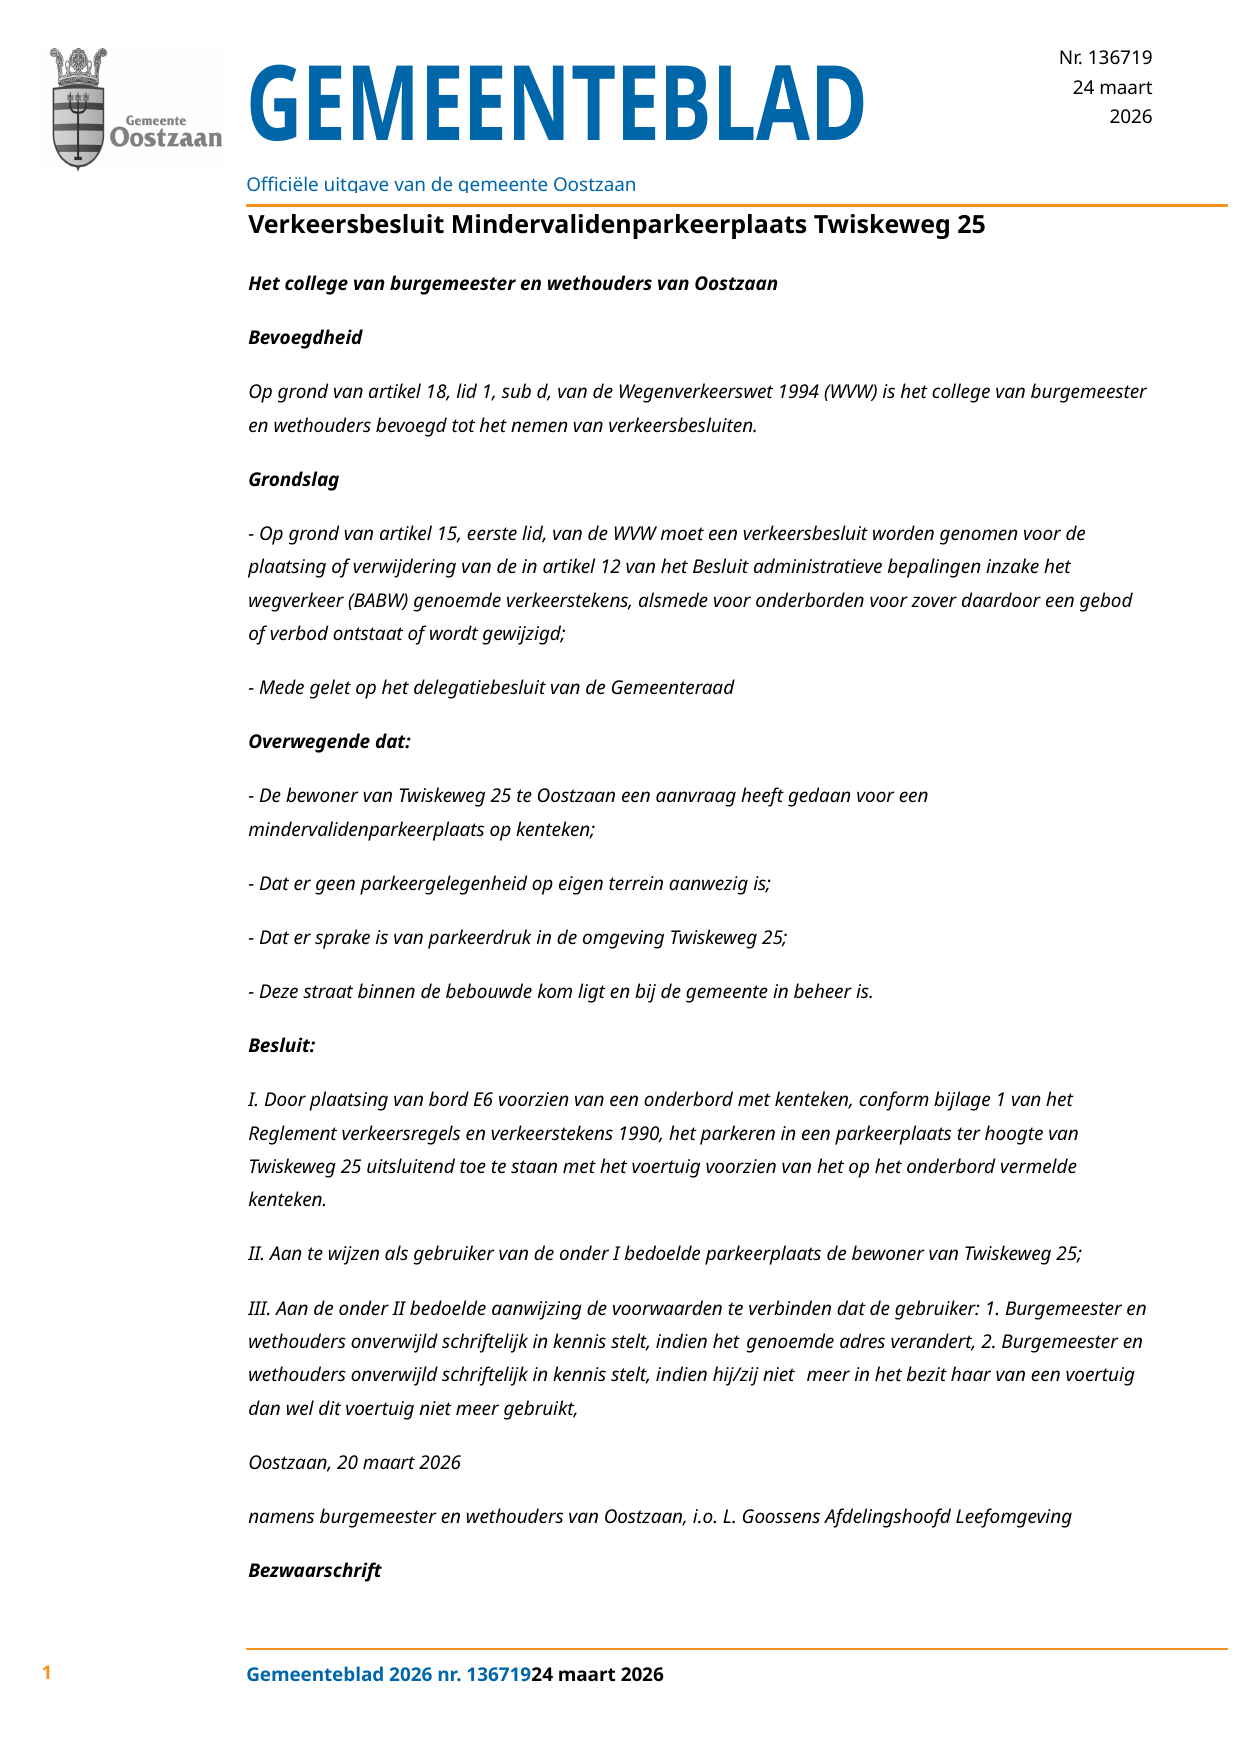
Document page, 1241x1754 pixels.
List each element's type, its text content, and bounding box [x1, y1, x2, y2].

text Op grond van artikel 18, lid 1, sub d, van de Wegenverkeerswet 1994 (WVW) is het college van burgemeester en wethouders bevoegd tot het nemen van verkeersbesluiten. [248, 378, 1152, 438]
text - Mede gelet op het delegatiebesluit van de Gemeenteraad [248, 674, 1152, 700]
text Het college van burgemeester en wethouders van Oostzaan [248, 270, 1152, 296]
text namens burgemeester en wethouders van Oostzaan, i.o. L. Goossens Afdelingshoofd Leefomgeving [248, 1503, 1152, 1529]
text - Dat er geen parkeergelegenheid op eigen terrein aanwezig is; [248, 870, 1152, 896]
text Bezwaarschrift [248, 1557, 1152, 1583]
text Oostzaan, 20 maart 2026 [248, 1449, 1152, 1475]
text - Dat er sprake is van parkeerdruk in de omgeving Twiskeweg 25; [248, 924, 1152, 950]
text Grondslag [248, 466, 1152, 492]
text III. Aan de onder II bedoelde aanwijzing de voorwaarden te verbinden dat de gebruiker: 1. Burgemeester en wethouders onverwijld schriftelijk in kennis stelt, indien het genoemde adres verandert, 2. Burgemeester en wethouders onverwijld schriftelijk in kennis stelt, indien hij/zij niet meer in het bezit haar van een voertuig dan wel dit voertuig niet meer gebruikt, [248, 1295, 1152, 1421]
text - Op grond van artikel 15, eerste lid, van de WVW moet een verkeersbesluit worden genomen voor de plaatsing of verwijdering van de in artikel 12 van het Besluit administratieve bepalingen inzake het wegverkeer (BABW) genoemde verkeerstekens, alsmede voor onderborden voor zover daardoor een gebod of verbod ontstaat of wordt gewijzigd; [248, 520, 1152, 646]
text I. Door plaatsing van bord E6 voorzien van een onderbord met kenteken, conform bijlage 1 van het Reglement verkeersregels en verkeerstekens 1990, het parkeren in een parkeerplaats ter hoogte van Twiskeweg 25 uitsluitend toe te staan met het voertuig voorzien van het op het onderbord vermelde kenteken. [248, 1086, 1152, 1212]
text - Deze straat binnen de bebouwde kom ligt en bij de gemeente in beheer is. [248, 978, 1152, 1004]
text Verkeersbesluit Mindervalidenparkeerplaats Twiskeweg 25 [248, 207, 1152, 241]
text Besluit: [248, 1032, 1152, 1058]
text Overwegende dat: [248, 728, 1152, 754]
text II. Aan te wijzen als gebruiker van de onder I bedoelde parkeerplaats de bewoner van Twiskeweg 25; [248, 1241, 1152, 1266]
picture [41, 47, 231, 172]
text - De bewoner van Twiskeweg 25 te Oostzaan een aanvraag heeft gedaan voor een mindervalidenparkeerplaats op kenteken; [248, 782, 1152, 842]
text Bevoegdheid [248, 324, 1152, 350]
